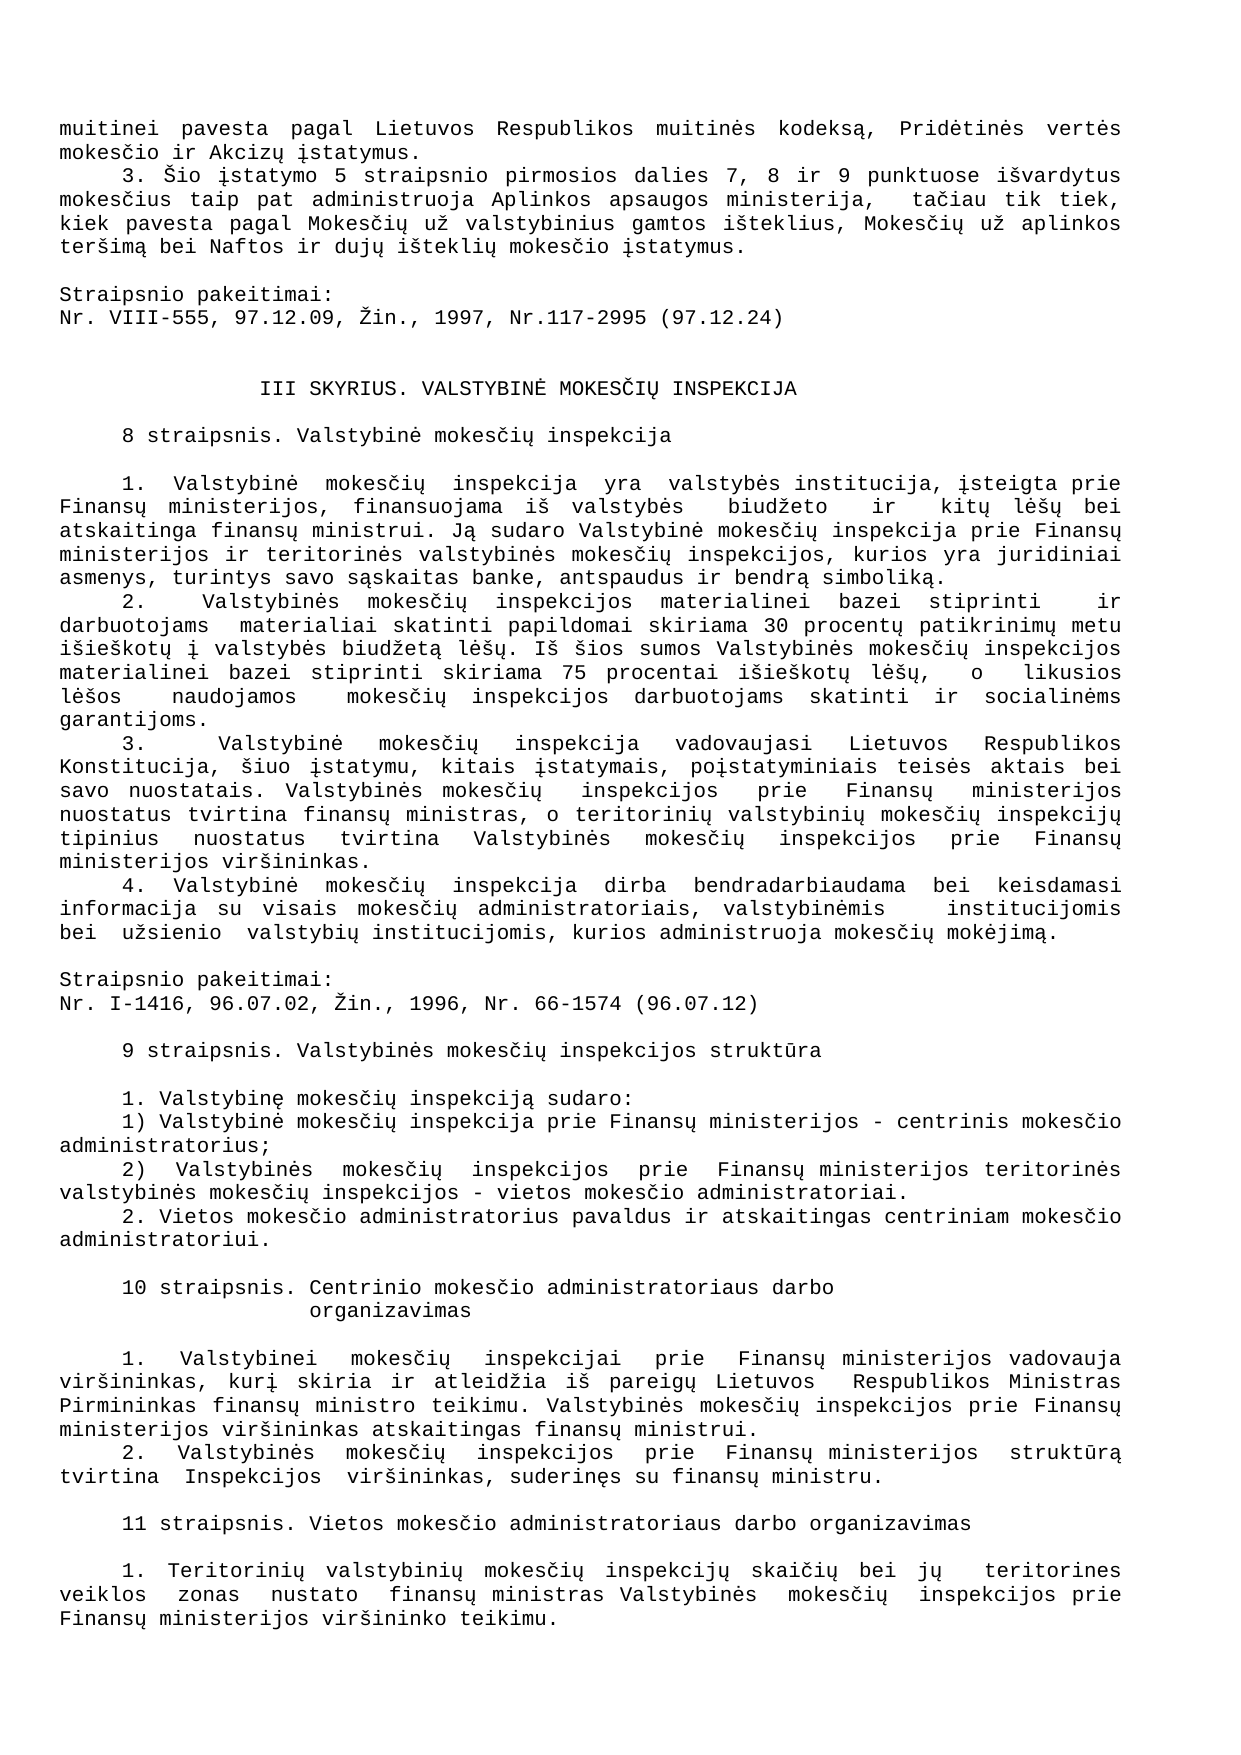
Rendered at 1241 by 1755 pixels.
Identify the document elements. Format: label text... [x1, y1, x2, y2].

text 1. Teritorinių valstybinių mokesčių inspekcijų skaičių bei jų teritorines veiklos zonas nustato finansų ministras Valstybinės mokesčių inspekcijos prie Finansų ministerijos viršininko teikimu. [59, 1561, 1122, 1631]
text 10 straipsnis. Centrinio mokesčio administratoriaus darbo [59, 1277, 1122, 1300]
text 1) Valstybinė mokesčių inspekcija prie Finansų ministerijos - centrinis mokesčio administratorius; [59, 1111, 1122, 1158]
text Nr. I-1416, 96.07.02, Žin., 1996, Nr. 66-1574 (96.07.12) [59, 993, 1122, 1017]
text 1. Valstybinę mokesčių inspekciją sudaro: [59, 1088, 1122, 1111]
text 2. Valstybinės mokesčių inspekcijos materialinei bazei stiprinti ir darbuotojams materialiai skatinti papildomai skiriama 30 procentų patikrinimų metu išieškotų į valstybės biudžetą lėšų. Iš šios sumos Valstybinės mokesčių inspekcijos materialinei bazei stiprinti skiriama 75 procentai išieškotų lėšų, o likusios lėšos naudojamos mokesčių inspekcijos darbuotojams skatinti ir socialinėms garantijoms. [59, 591, 1122, 733]
text 1. Valstybinei mokesčių inspekcijai prie Finansų ministerijos vadovauja viršininkas, kurį skiria ir atleidžia iš pareigų Lietuvos Respublikos Ministras Pirmininkas finansų ministro teikimu. Valstybinės mokesčių inspekcijos prie Finansų ministerijos viršininkas atskaitingas finansų ministrui. [59, 1348, 1122, 1442]
text 2. Vietos mokesčio administratorius pavaldus ir atskaitingas centriniam mokesčio administratoriui. [59, 1206, 1122, 1253]
text organizavimas [59, 1300, 1122, 1324]
text 2) Valstybinės mokesčių inspekcijos prie Finansų ministerijos teritorinės valstybinės mokesčių inspekcijos - vietos mokesčio administratoriai. [59, 1158, 1122, 1206]
text 1. Valstybinė mokesčių inspekcija yra valstybės institucija, įsteigta prie Finansų ministerijos, finansuojama iš valstybės biudžeto ir kitų lėšų bei atskaitinga finansų ministrui. Ją sudaro Valstybinė mokesčių inspekcija prie Finansų ministerijos ir teritorinės valstybinės mokesčių inspekcijos, kurios yra juridiniai asmenys, turintys savo sąskaitas banke, antspaudus ir bendrą simboliką. [59, 473, 1122, 591]
text 9 straipsnis. Valstybinės mokesčių inspekcijos struktūra [59, 1040, 1122, 1064]
text 4. Valstybinė mokesčių inspekcija dirba bendradarbiaudama bei keisdamasi informacija su visais mokesčių administratoriais, valstybinėmis institucijomis bei užsienio valstybių institucijomis, kurios administruoja mokesčių mokėjimą. [59, 875, 1122, 946]
text 3. Valstybinė mokesčių inspekcija vadovaujasi Lietuvos Respublikos Konstitucija, šiuo įstatymu, kitais įstatymais, poįstatyminiais teisės aktais bei savo nuostatais. Valstybinės mokesčių inspekcijos prie Finansų ministerijos nuostatus tvirtina finansų ministras, o teritorinių valstybinių mokesčių inspekcijų tipinius nuostatus tvirtina Valstybinės mokesčių inspekcijos prie Finansų ministerijos viršininkas. [59, 733, 1122, 875]
text Straipsnio pakeitimai: [59, 969, 1122, 993]
text 3. Šio įstatymo 5 straipsnio pirmosios dalies 7, 8 ir 9 punktuose išvardytus mokesčius taip pat administruoja Aplinkos apsaugos ministerija, tačiau tik tiek, kiek pavesta pagal Mokesčių už valstybinius gamtos išteklius, Mokesčių už aplinkos teršimą bei Naftos ir dujų išteklių mokesčio įstatymus. [59, 165, 1122, 260]
text 2. Valstybinės mokesčių inspekcijos prie Finansų ministerijos struktūrą tvirtina Inspekcijos viršininkas, suderinęs su finansų ministru. [59, 1442, 1122, 1489]
text muitinei pavesta pagal Lietuvos Respublikos muitinės kodeksą, Pridėtinės vertės mokesčio ir Akcizų įstatymus. [59, 118, 1122, 165]
text Straipsnio pakeitimai: [59, 284, 1122, 307]
text 11 straipsnis. Vietos mokesčio administratoriaus darbo organizavimas [59, 1513, 1122, 1537]
text III SKYRIUS. VALSTYBINĖ MOKESČIŲ INSPEKCIJA [59, 378, 1122, 402]
text Nr. VIII-555, 97.12.09, Žin., 1997, Nr.117-2995 (97.12.24) [59, 307, 1122, 331]
text 8 straipsnis. Valstybinė mokesčių inspekcija [59, 426, 1122, 449]
